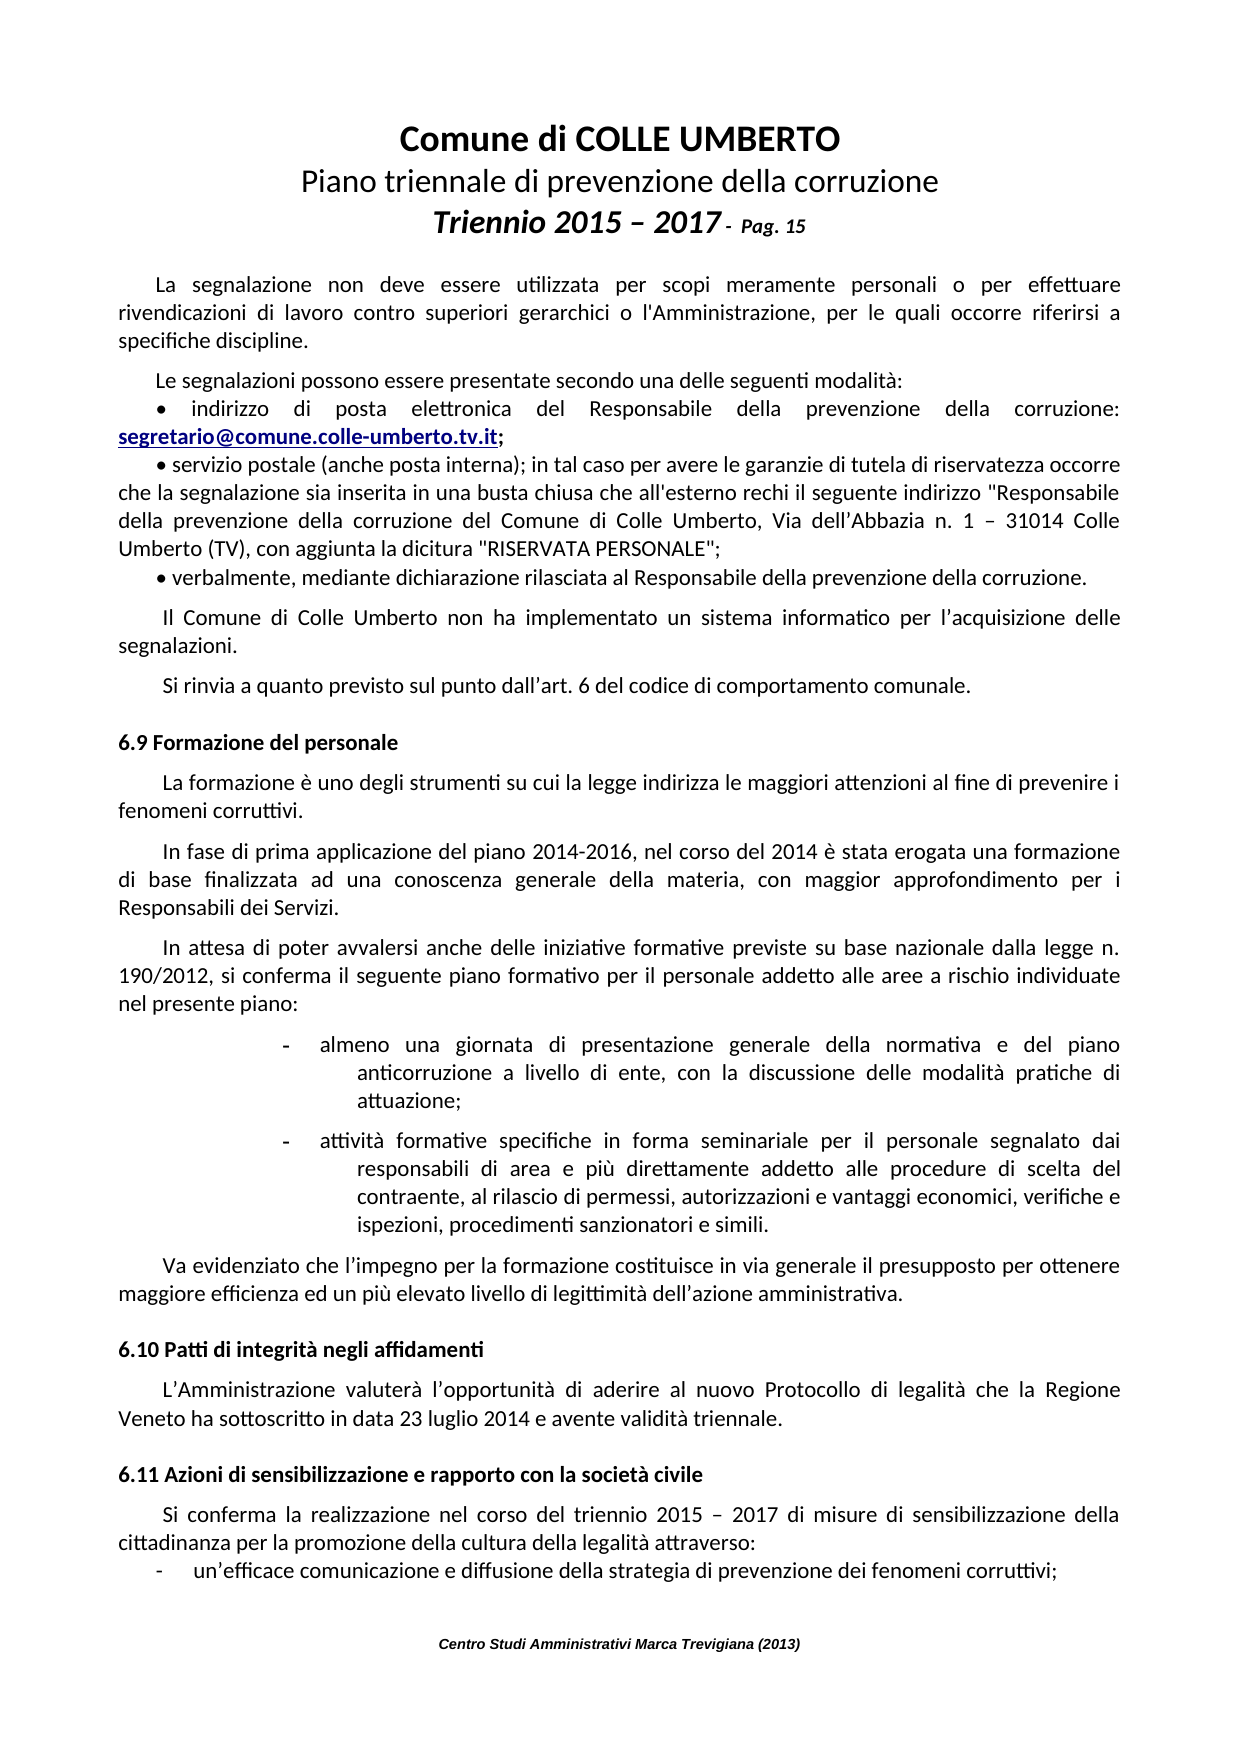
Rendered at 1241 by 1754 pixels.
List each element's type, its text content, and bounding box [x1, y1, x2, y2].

text • indirizzo di posta elettronica del Responsabile della prevenzione della corruzione: segretario@comune.colle-umberto.tv.it; [118, 394, 1122, 451]
text 6.11 Azioni di sensibilizzazione e rapporto con la società civile [118, 1460, 1122, 1488]
text Il Comune di Colle Umberto non ha implementato un sistema informatico per l’acquisizione delle segnalazioni. [118, 603, 1122, 659]
text In attesa di poter avvalersi anche delle iniziative formative previste su base nazionale dalla legge n. 190/2012, si conferma il seguente piano formativo per il personale addetto alle aree a rischio individuate nel presente piano: [118, 933, 1122, 1017]
text Si rinvia a quanto previsto sul punto dall’art. 6 del codice di comportamento comunale. [118, 672, 1122, 700]
text • verbalmente, mediante dichiarazione rilasciata al Responsabile della prevenzione della corruzione. [118, 563, 1122, 591]
text La segnalazione non deve essere utilizzata per scopi meramente personali o per effettuare rivendicazioni di lavoro contro superiori gerarchici o l'Amministrazione, per le quali occorre riferirsi a specifiche discipline. [118, 270, 1122, 354]
text In fase di prima applicazione del piano 2014-2016, nel corso del 2014 è stata erogata una formazione di base finalizzata ad una conoscenza generale della materia, con maggior approfondimento per i Responsabili dei Servizi. [118, 837, 1122, 921]
text L’Amministrazione valuterà l’opportunità di aderire al nuovo Protocollo di legalità che la Regione Veneto ha sottoscritto in data 23 luglio 2014 e avente validità triennale. [118, 1376, 1122, 1432]
text Va evidenziato che l’impegno per la formazione costituisce in via generale il presupposto per ottenere maggiore efficienza ed un più elevato livello di legittimità dell’azione amministrativa. [118, 1251, 1122, 1307]
text 6.10 Patti di integrità negli affidamenti [118, 1335, 1122, 1363]
text Si conferma la realizzazione nel corso del triennio 2015 – 2017 di misure di sensibilizzazione della cittadinanza per la promozione della cultura della legalità attraverso: [118, 1500, 1122, 1556]
list un’efficace comunicazione e diffusione della strategia di prevenzione dei fenomeni corruttivi; [156, 1556, 1122, 1584]
text • servizio postale (anche posta interna); in tal caso per avere le garanzie di tutela di riservatezza occorre che la segnalazione sia inserita in una busta chiusa che all'esterno rechi il seguente indirizzo "Responsabile della prevenzione della corruzione del Comune di Colle Umberto, Via dell’Abbazia n. 1 – 31014 Colle Umberto (TV), con aggiunta la dicitura "RISERVATA PERSONALE"; [118, 451, 1122, 563]
text 6.9 Formazione del personale [118, 728, 1122, 756]
text La formazione è uno degli strumenti su cui la legge indirizza le maggiori attenzioni al fine di prevenire i fenomeni corruttivi. [118, 768, 1122, 824]
list almeno una giornata di presentazione generale della normativa e del piano anticorruzione a livello di ente, con la discussione delle modalità pratiche di attuazione; [282, 1030, 1122, 1114]
text Le segnalazioni possono essere presentate secondo una delle seguenti modalità: [118, 366, 1122, 394]
list attività formative specifiche in forma seminariale per il personale segnalato dai responsabili di area e più direttamente addetto alle procedure di scelta del contraente, al rilascio di permessi, autorizzazioni e vantaggi economici, verifiche e ispezioni, procedimenti sanzionatori e simili. [282, 1126, 1122, 1238]
